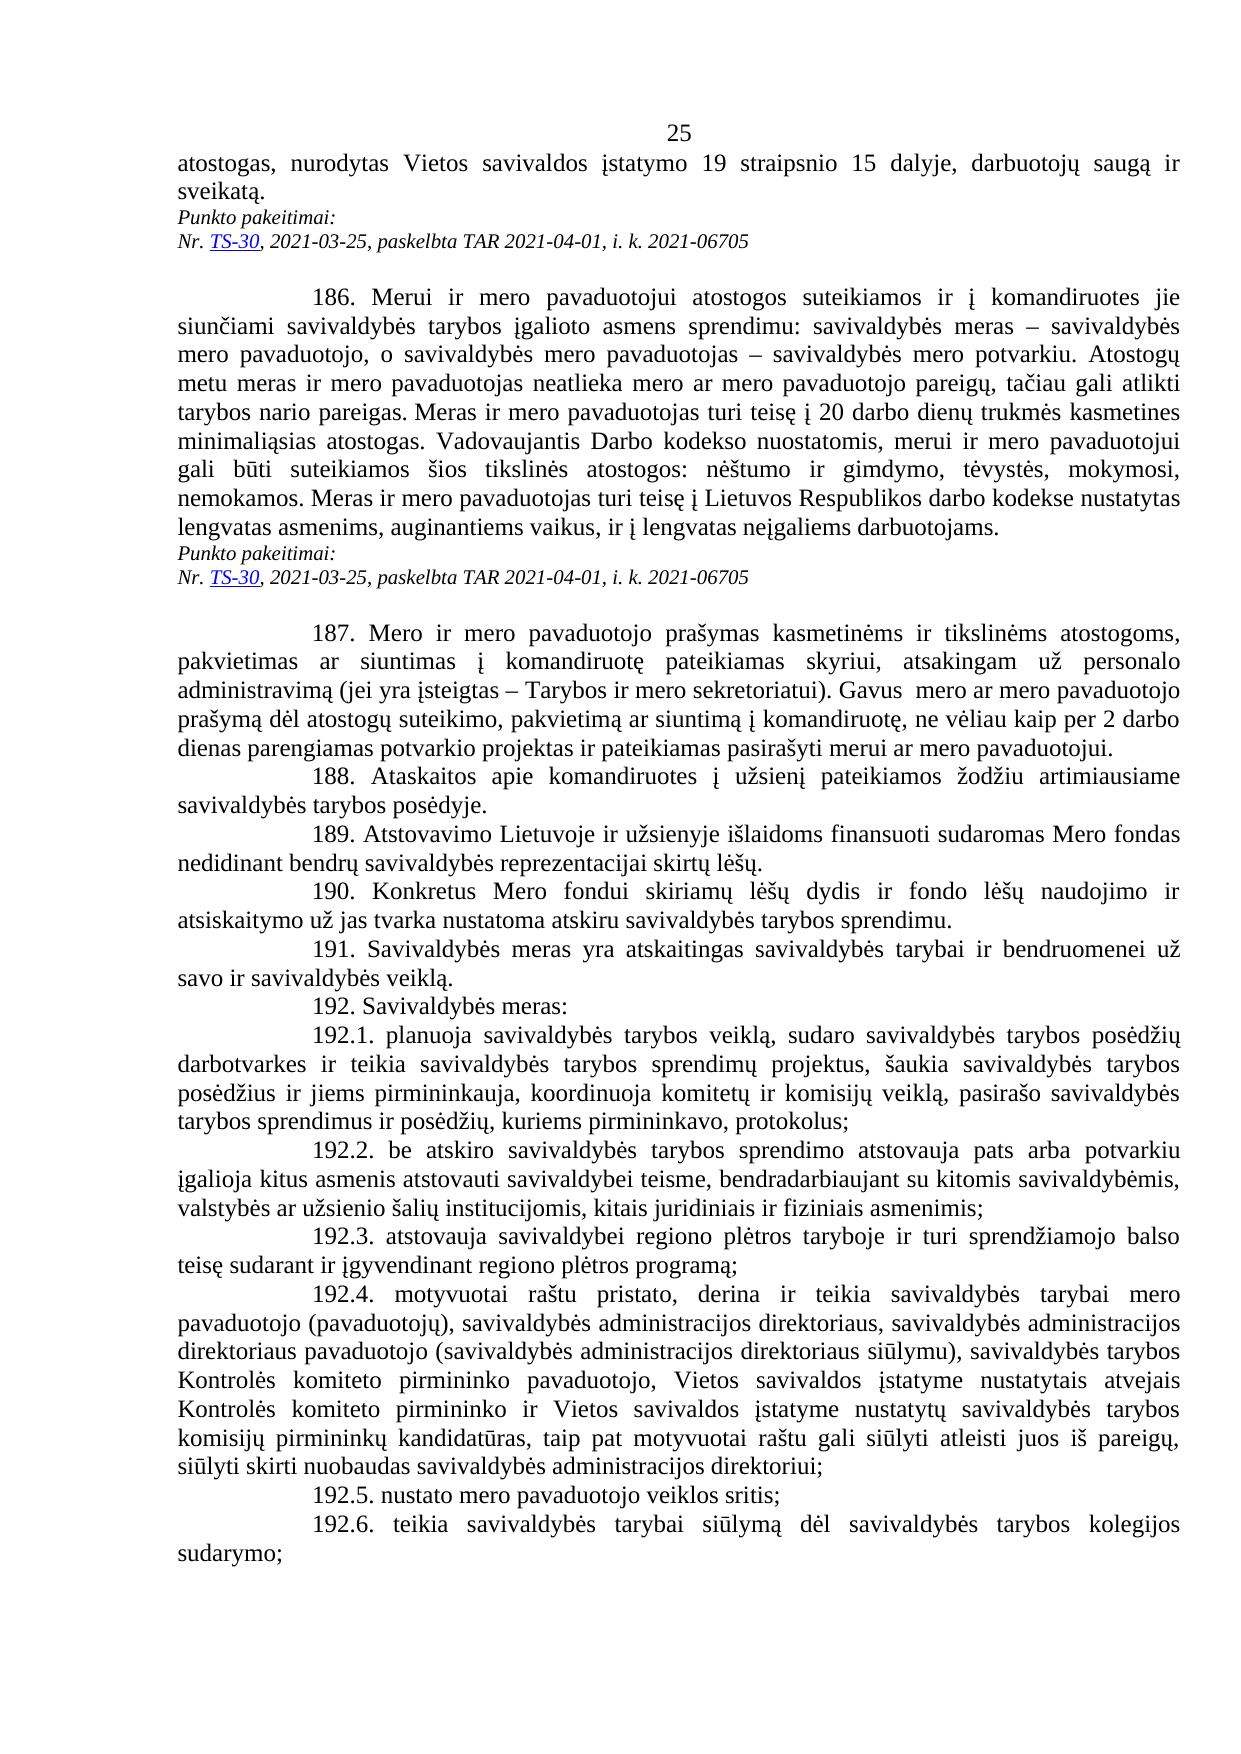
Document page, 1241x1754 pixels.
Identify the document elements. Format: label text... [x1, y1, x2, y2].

text Punkto pakeitimai: [177, 205, 1181, 229]
text 192.5. nustato mero pavaduotojo veiklos sritis; [177, 1480, 1181, 1509]
text 192.1. planuoja savivaldybės tarybos veiklą, sudaro savivaldybės tarybos posėdžių darbotvarkes ir teikia savivaldybės tarybos sprendimų projektus, šaukia savivaldybės tarybos posėdžius ir jiems pirmininkauja, koordinuoja komitetų ir komisijų veiklą, pasirašo savivaldybės tarybos sprendimus ir posėdžių, kuriems pirmininkavo, protokolus; [177, 1020, 1181, 1135]
text 192.6. teikia savivaldybės tarybai siūlymą dėl savivaldybės tarybos kolegijos sudarymo; [177, 1509, 1181, 1566]
text 191. Savivaldybės meras yra atskaitingas savivaldybės tarybai ir bendruomenei už savo ir savivaldybės veiklą. [177, 934, 1181, 991]
text Punkto pakeitimai: [177, 541, 1181, 565]
text 192. Savivaldybės meras: [177, 991, 1181, 1020]
text 186. Merui ir mero pavaduotojui atostogos suteikiamos ir į komandiruotes jie siunčiami savivaldybės tarybos įgalioto asmens sprendimu: savivaldybės meras – savivaldybės mero pavaduotojo, o savivaldybės mero pavaduotojas – savivaldybės mero potvarkiu. Atostogų metu meras ir mero pavaduotojas neatlieka mero ar mero pavaduotojo pareigų, tačiau gali atlikti tarybos nario pareigas. Meras ir mero pavaduotojas turi teisę į 20 darbo dienų trukmės kasmetines minimaliąsias atostogas. Vadovaujantis Darbo kodekso nuostatomis, merui ir mero pavaduotojui gali būti suteikiamos šios tikslinės atostogos: nėštumo ir gimdymo, tėvystės, mokymosi, nemokamos. Meras ir mero pavaduotojas turi teisę į Lietuvos Respublikos darbo kodekse nustatytas lengvatas asmenims, auginantiems vaikus, ir į lengvatas neįgaliems darbuotojams. [177, 282, 1181, 541]
text 188. Ataskaitos apie komandiruotes į užsienį pateikiamos žodžiu artimiausiame savivaldybės tarybos posėdyje. [177, 761, 1181, 819]
text Nr. TS-30, 2021-03-25, paskelbta TAR 2021-04-01, i. k. 2021-06705 [177, 229, 1181, 253]
text 189. Atstovavimo Lietuvoje ir užsienyje išlaidoms finansuoti sudaromas Mero fondas nedidinant bendrų savivaldybės reprezentacijai skirtų lėšų. [177, 819, 1181, 876]
text 192.2. be atskiro savivaldybės tarybos sprendimo atstovauja pats arba potvarkiu įgalioja kitus asmenis atstovauti savivaldybei teisme, bendradarbiaujant su kitomis savivaldybėmis, valstybės ar užsienio šalių institucijomis, kitais juridiniais ir fiziniais asmenimis; [177, 1135, 1181, 1221]
text 192.4. motyvuotai raštu pristato, derina ir teikia savivaldybės tarybai mero pavaduotojo (pavaduotojų), savivaldybės administracijos direktoriaus, savivaldybės administracijos direktoriaus pavaduotojo (savivaldybės administracijos direktoriaus siūlymu), savivaldybės tarybos Kontrolės komiteto pirmininko pavaduotojo, Vietos savivaldos įstatyme nustatytais atvejais Kontrolės komiteto pirmininko ir Vietos savivaldos įstatyme nustatytų savivaldybės tarybos komisijų pirmininkų kandidatūras, taip pat motyvuotai raštu gali siūlyti atleisti juos iš pareigų, siūlyti skirti nuobaudas savivaldybės administracijos direktoriui; [177, 1279, 1181, 1480]
text 192.3. atstovauja savivaldybei regiono plėtros taryboje ir turi sprendžiamojo balso teisę sudarant ir įgyvendinant regiono plėtros programą; [177, 1221, 1181, 1279]
text atostogas, nurodytas Vietos savivaldos įstatymo 19 straipsnio 15 dalyje, darbuotojų saugą ir sveikatą. [177, 148, 1181, 205]
text 190. Konkretus Mero fondui skiriamų lėšų dydis ir fondo lėšų naudojimo ir atsiskaitymo už jas tvarka nustatoma atskiru savivaldybės tarybos sprendimu. [177, 876, 1181, 934]
text Nr. TS-30, 2021-03-25, paskelbta TAR 2021-04-01, i. k. 2021-06705 [177, 565, 1181, 589]
text 187. Mero ir mero pavaduotojo prašymas kasmetinėms ir tikslinėms atostogoms, pakvietimas ar siuntimas į komandiruotę pateikiamas skyriui, atsakingam už personalo administravimą (jei yra įsteigtas – Tarybos ir mero sekretoriatui). Gavus mero ar mero pavaduotojo prašymą dėl atostogų suteikimo, pakvietimą ar siuntimą į komandiruotę, ne vėliau kaip per 2 darbo dienas parengiamas potvarkio projektas ir pateikiamas pasirašyti merui ar mero pavaduotojui. [177, 618, 1181, 761]
